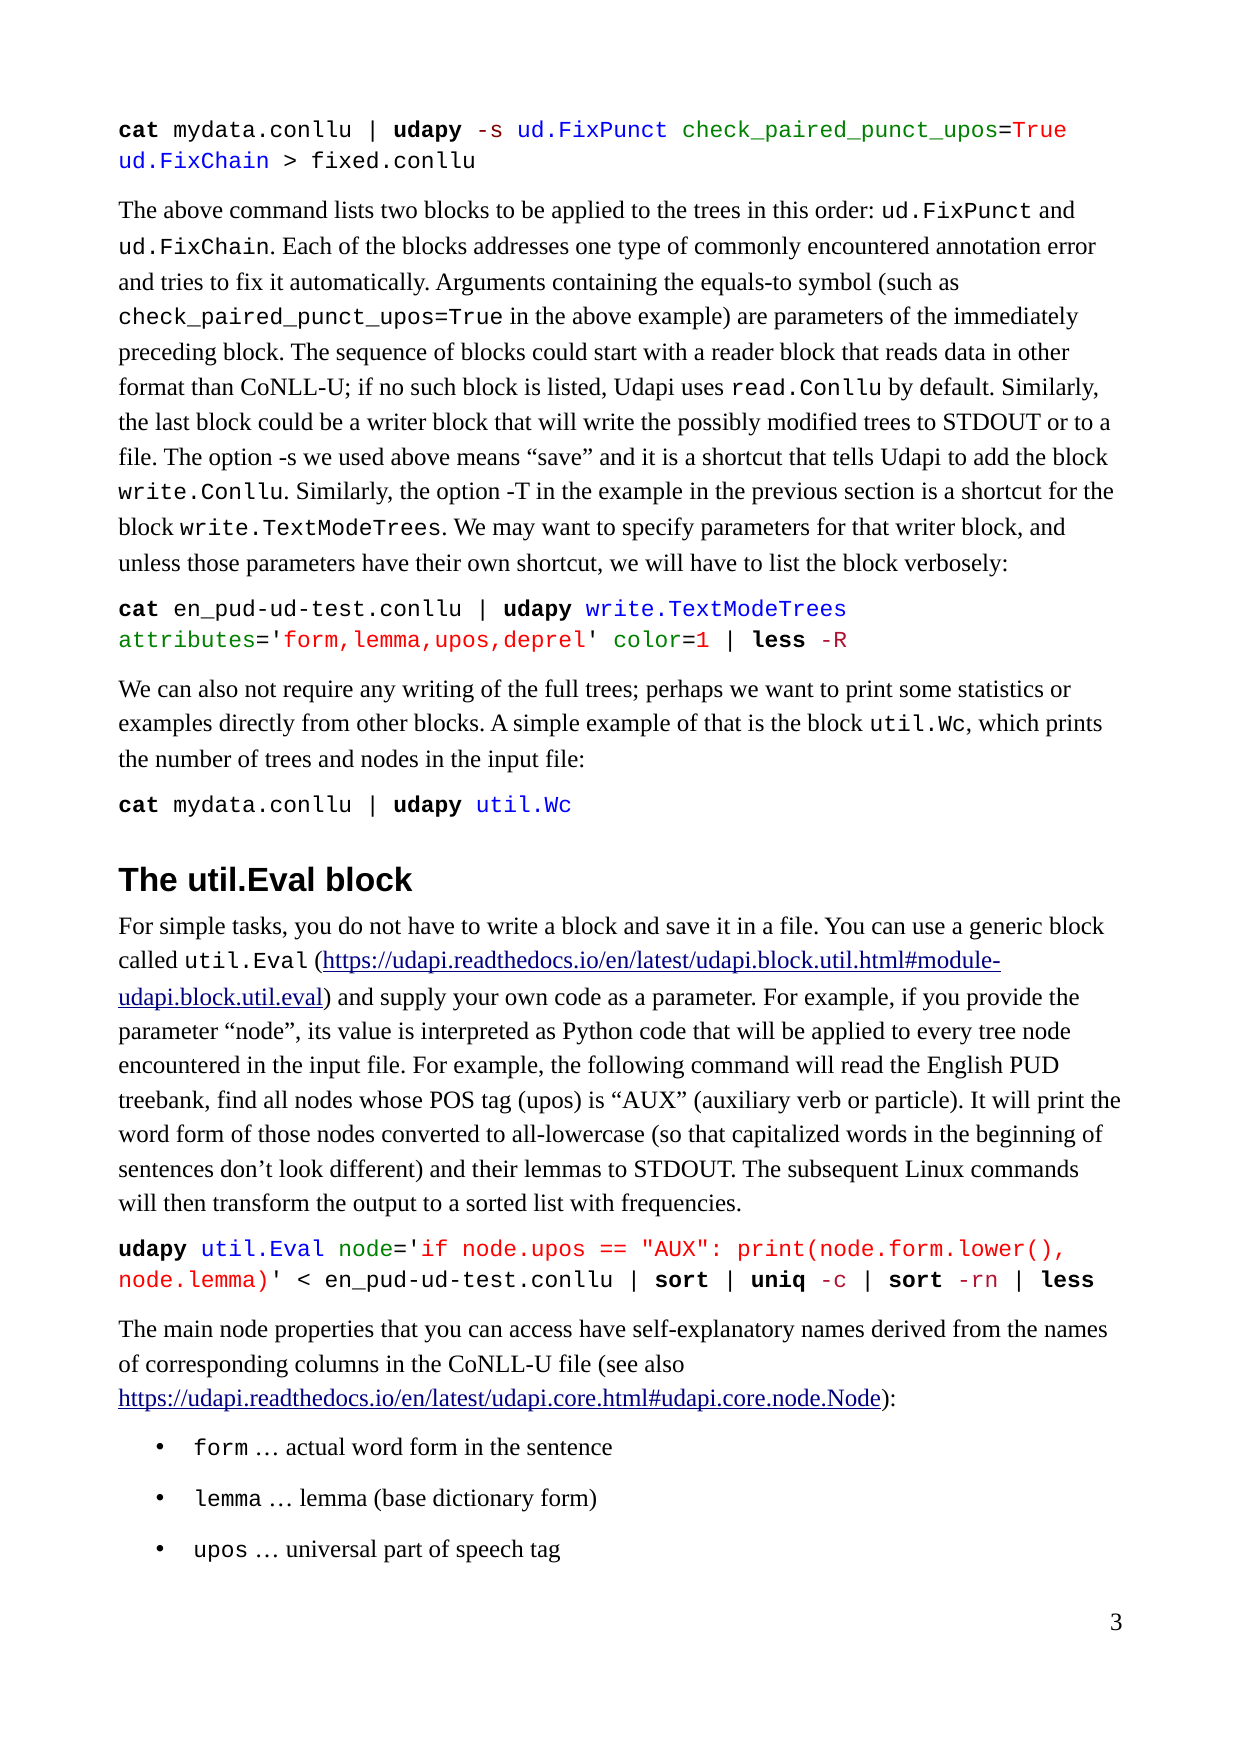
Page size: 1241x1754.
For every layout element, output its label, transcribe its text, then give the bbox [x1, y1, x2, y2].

text udapy util.Eval node='if node.upos == "AUX": print(node.form.lower(), node.lemma)' < en_pud-ud-test.conllu | sort | uniq -c | sort -rn | less [118, 1237, 1122, 1294]
text The above command lists two blocks to be applied to the trees in this order: ud.FixPunct and ud.FixChain. Each of the blocks addresses one type of commonly encountered annotation error and tries to fix it automatically. Arguments containing the equals-to symbol (such as check_paired_punct_upos=True in the above example) are parameters of the immediately preceding block. The sequence of blocks could start with a reader block that reads data in other format than CoNLL-U; if no such block is listed, Udapi uses read.Conllu by default. Similarly, the last block could be a writer block that will write the possibly modified trees to STDOUT or to a file. The option -s we used above means “save” and it is a shortcut that tells Udapi to add the block write.Conllu. Similarly, the option -T in the example in the previous section is a shortcut for the block write.TextModeTrees. We may want to specify parameters for that writer block, and unless those parameters have their own shortcut, we will have to list the block verbosely: [118, 195, 1122, 577]
subtitle The util.Eval block [118, 860, 1122, 899]
text We can also not require any writing of the full trees; perhaps we want to print some statistics or examples directly from other blocks. A simple example of that is the block util.Wc, which prints the number of trees and nodes in the input file: [118, 674, 1122, 773]
text The main node properties that you can access have self-explanatory names derived from the names of corresponding columns in the CoNLL-U file (see also https://udapi.readthedocs.io/en/latest/udapi.core.html#udapi.core.node.Node): [118, 1314, 1122, 1412]
text cat mydata.conllu | udapy util.Wc [118, 793, 1122, 819]
text For simple tasks, you do not have to write a block and save it in a file. You can use a generic block called util.Eval (https://udapi.readthedocs.io/en/latest/udapi.block.util.html#module-udapi.block.util.eval) and supply your own code as a parameter. For example, if you provide the parameter “node”, its value is interpreted as Python code that will be applied to every tree node encountered in the input file. For example, the following command will read the English PUD treebank, find all nodes whose POS tag (upos) is “AUX” (auxiliary verb or particle). It will print the word form of those nodes converted to all-lowercase (so that capitalized words in the beginning of sentences don’t look different) and their lemmas to STDOUT. The subsequent Linux commands will then transform the output to a sorted list with frequencies. [118, 911, 1122, 1217]
list form … actual word form in the sentence [156, 1432, 1122, 1462]
text cat en_pud-ud-test.conllu | udapy write.TextModeTrees attributes='form,lemma,upos,deprel' color=1 | less -R [118, 597, 1122, 654]
list upos … universal part of speech tag [156, 1534, 1122, 1564]
text cat mydata.conllu | udapy -s ud.FixPunct check_paired_punct_upos=True ud.FixChain > fixed.conllu [118, 118, 1122, 175]
list lemma … lemma (base dictionary form) [156, 1483, 1122, 1513]
